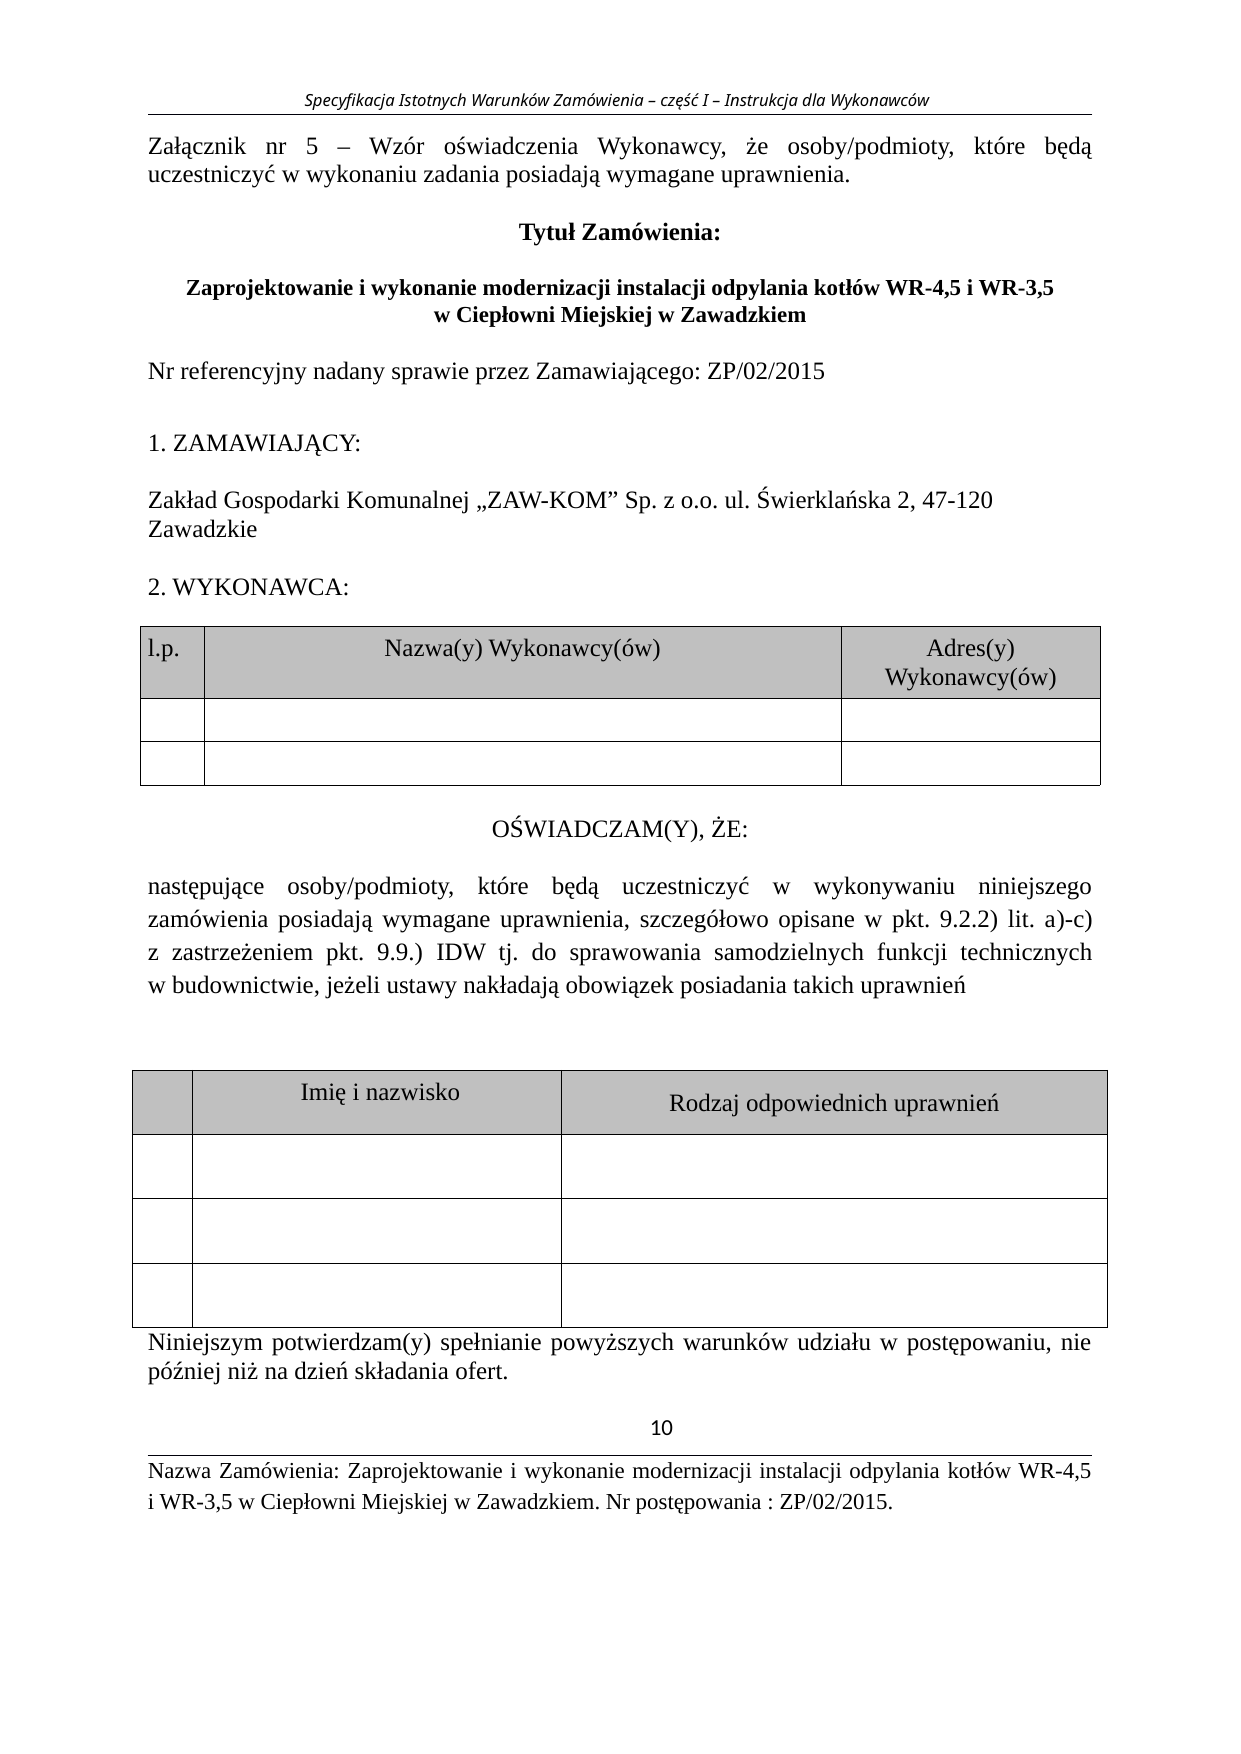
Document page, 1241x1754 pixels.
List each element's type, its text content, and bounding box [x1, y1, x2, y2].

table_cell [141, 742, 204, 785]
text Specyfikacja Istotnych Warunków Zamówienia – część I – Instrukcja dla Wykonawców [148, 89, 1092, 114]
table_cell [205, 699, 841, 741]
table_header l.p. [133, 1071, 192, 1134]
table_header Rodzaj odpowiednich uprawnień [562, 1071, 1107, 1134]
table_cell [193, 1199, 561, 1263]
text Zakład Gospodarki Komunalnej „ZAW-KOM” Sp. z o.o. ul. Świerklańska 2, 47-120 Zawadzkie [148, 485, 1092, 543]
table_cell [193, 1264, 561, 1327]
text następujące osoby/podmioty, które będą uczestniczyć w wykonywaniu niniejszego zamówienia posiadają wymagane uprawnienia, szczegółowo opisane w pkt. 9.2.2) lit. a)-c) z zastrzeżeniem pkt. 9.9.) IDW tj. do sprawowania samodzielnych funkcji technicznych w budownictwie, jeżeli ustawy nakładają obowiązek posiadania takich uprawnień [148, 871, 1092, 999]
table_header Adres(y) Wykonawcy(ów) [842, 627, 1100, 698]
table_header l.p. [141, 627, 204, 698]
text Nazwa Zamówienia: Zaprojektowanie i wykonanie modernizacji instalacji odpylania kotłów WR-4,5 i WR-3,5 w Ciepłowni Miejskiej w Zawadzkiem. Nr postępowania : ZP/02/2015. [148, 1456, 1092, 1514]
table_cell [141, 699, 204, 741]
table_cell [193, 1135, 561, 1198]
table_header Imię i nazwisko [193, 1071, 561, 1134]
text Zaprojektowanie i wykonanie modernizacji instalacji odpylania kotłów WR-4,5 i WR-3,5 [148, 274, 1092, 301]
table_cell [133, 1199, 192, 1263]
table_header Nazwa(y) Wykonawcy(ów) [205, 627, 841, 698]
text Niniejszym potwierdzam(y) spełnianie powyższych warunków udziału w postępowaniu, nie później niż na dzień składania ofert. [148, 1328, 1092, 1384]
table_cell [133, 1264, 192, 1327]
text OŚWIADCZAM(Y), ŻE: [148, 814, 1092, 842]
table_cell [562, 1135, 1107, 1198]
table_cell [842, 699, 1100, 741]
table_cell [562, 1264, 1107, 1327]
table_cell [133, 1135, 192, 1198]
text 16 [649, 1413, 1240, 1441]
list 1. ZAMAWIAJĄCY: [148, 428, 1092, 457]
text Tytuł Zamówienia: [148, 217, 1092, 246]
table_cell [842, 742, 1100, 785]
text Załącznik nr 5 – Wzór oświadczenia Wykonawcy, że osoby/podmioty, które będą uczestniczyć w wykonaniu zadania posiadają wymagane uprawnienia. [148, 131, 1092, 188]
table_cell [205, 742, 841, 785]
text Nr referencyjny nadany sprawie przez Zamawiającego: ZP/02/2015 [148, 356, 1092, 385]
text 2. WYKONAWCA: [148, 572, 1092, 600]
text w Ciepłowni Miejskiej w Zawadzkiem [148, 301, 1092, 327]
table_cell [562, 1199, 1107, 1263]
